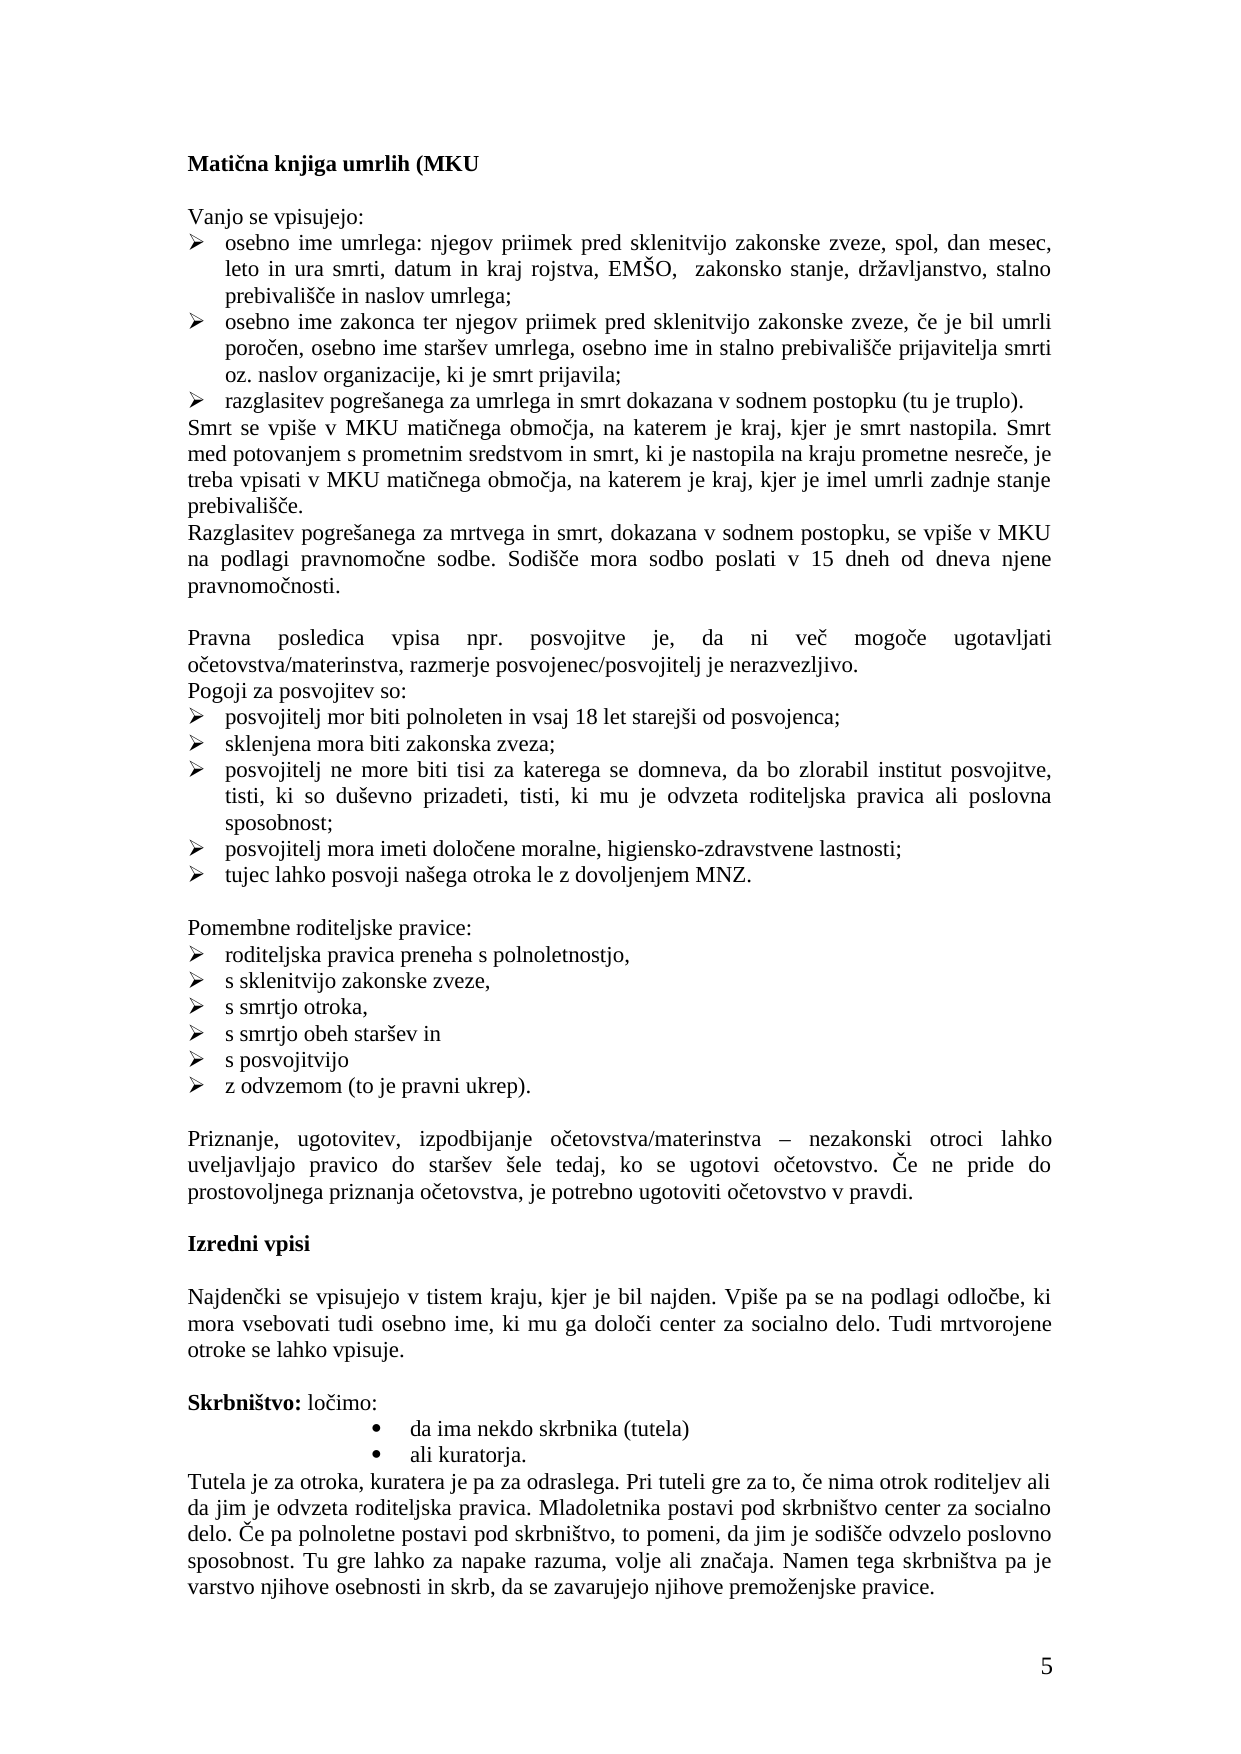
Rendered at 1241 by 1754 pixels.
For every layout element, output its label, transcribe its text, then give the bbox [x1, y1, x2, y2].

text Pogoji za posvojitev so: [187, 677, 1053, 703]
text Pravna posledica vpisa npr. posvojitve je, da ni več mogoče ugotavljati očetovstva/materinstva, razmerje posvojenec/posvojitelj je nerazvezljivo. [187, 624, 1053, 677]
text Pomembne roditeljske pravice: [187, 914, 1053, 941]
list roditeljska pravica preneha s polnoletnostjo, [187, 941, 1053, 967]
list posvojitelj ne more biti tisi za katerega se domneva, da bo zlorabil institut posvojitve, tisti, ki so duševno prizadeti, tisti, ki mu je odvzeta roditeljska pravica ali poslovna sposobnost; [187, 756, 1053, 835]
text Priznanje, ugotovitev, izpodbijanje očetovstva/materinstva – nezakonski otroci lahko uveljavljajo pravico do staršev šele tedaj, ko se ugotovi očetovstvo. Če ne pride do prostovoljnega priznanja očetovstva, je potrebno ugotoviti očetovstvo v pravdi. [187, 1125, 1053, 1204]
text Vanjo se vpisujejo: [187, 203, 1053, 229]
text Razglasitev pogrešanega za mrtvega in smrt, dokazana v sodnem postopku, se vpiše v MKU na podlagi pravnomočne sodbe. Sodišče mora sodbo poslati v 15 dneh od dneva njene pravnomočnosti. [187, 519, 1053, 598]
list posvojitelj mora imeti določene moralne, higiensko-zdravstvene lastnosti; [187, 835, 1053, 862]
list osebno ime zakonca ter njegov priimek pred sklenitvijo zakonske zveze, če je bil umrli poročen, osebno ime staršev umrlega, osebno ime in stalno prebivališče prijavitelja smrti oz. naslov organizacije, ki je smrt prijavila; [187, 308, 1053, 387]
text Smrt se vpiše v MKU matičnega območja, na katerem je kraj, kjer je smrt nastopila. Smrt med potovanjem s prometnim sredstvom in smrt, ki je nastopila na kraju prometne nesreče, je treba vpisati v MKU matičnega območja, na katerem je kraj, kjer je imel umrli zadnje stanje prebivališče. [187, 413, 1053, 519]
list s posvojitvijo [187, 1046, 1053, 1072]
list sklenjena mora biti zakonska zveza; [187, 730, 1053, 756]
list z odvzemom (to je pravni ukrep). [187, 1072, 1053, 1099]
text Izredni vpisi [187, 1231, 1053, 1257]
list da ima nekdo skrbnika (tutela) [372, 1415, 1053, 1441]
list s smrtjo otroka, [187, 993, 1053, 1020]
list s sklenitvijo zakonske zveze, [187, 967, 1053, 993]
list tujec lahko posvoji našega otroka le z dovoljenjem MNZ. [187, 862, 1053, 888]
list posvojitelj mor biti polnoleten in vsaj 18 let starejši od posvojenca; [187, 703, 1053, 730]
text Tutela je za otroka, kuratera je pa za odraslega. Pri tuteli gre za to, če nima otrok roditeljev ali da jim je odvzeta roditeljska pravica. Mladoletnika postavi pod skrbništvo center za socialno delo. Če pa polnoletne postavi pod skrbništvo, to pomeni, da jim je sodišče odvzelo poslovno sposobnost. Tu gre lahko za napake razuma, volje ali značaja. Namen tega skrbništva pa je varstvo njihove osebnosti in skrb, da se zavarujejo njihove premoženjske pravice. [187, 1468, 1053, 1599]
list ali kuratorja. [372, 1441, 1053, 1468]
list razglasitev pogrešanega za umrlega in smrt dokazana v sodnem postopku (tu je truplo). [187, 387, 1053, 413]
list osebno ime umrlega: njegov priimek pred sklenitvijo zakonske zveze, spol, dan mesec, leto in ura smrti, datum in kraj rojstva, EMŠO, zakonsko stanje, državljanstvo, stalno prebivališče in naslov umrlega; [187, 229, 1053, 308]
text Najdenčki se vpisujejo v tistem kraju, kjer je bil najden. Vpiše pa se na podlagi odločbe, ki mora vsebovati tudi osebno ime, ki mu ga določi center za socialno delo. Tudi mrtvorojene otroke se lahko vpisuje. [187, 1283, 1053, 1362]
list s smrtjo obeh staršev in [187, 1020, 1053, 1046]
text Skrbništvo: ločimo: [187, 1389, 1053, 1415]
text Matična knjiga umrlih (MKU [187, 150, 1053, 176]
